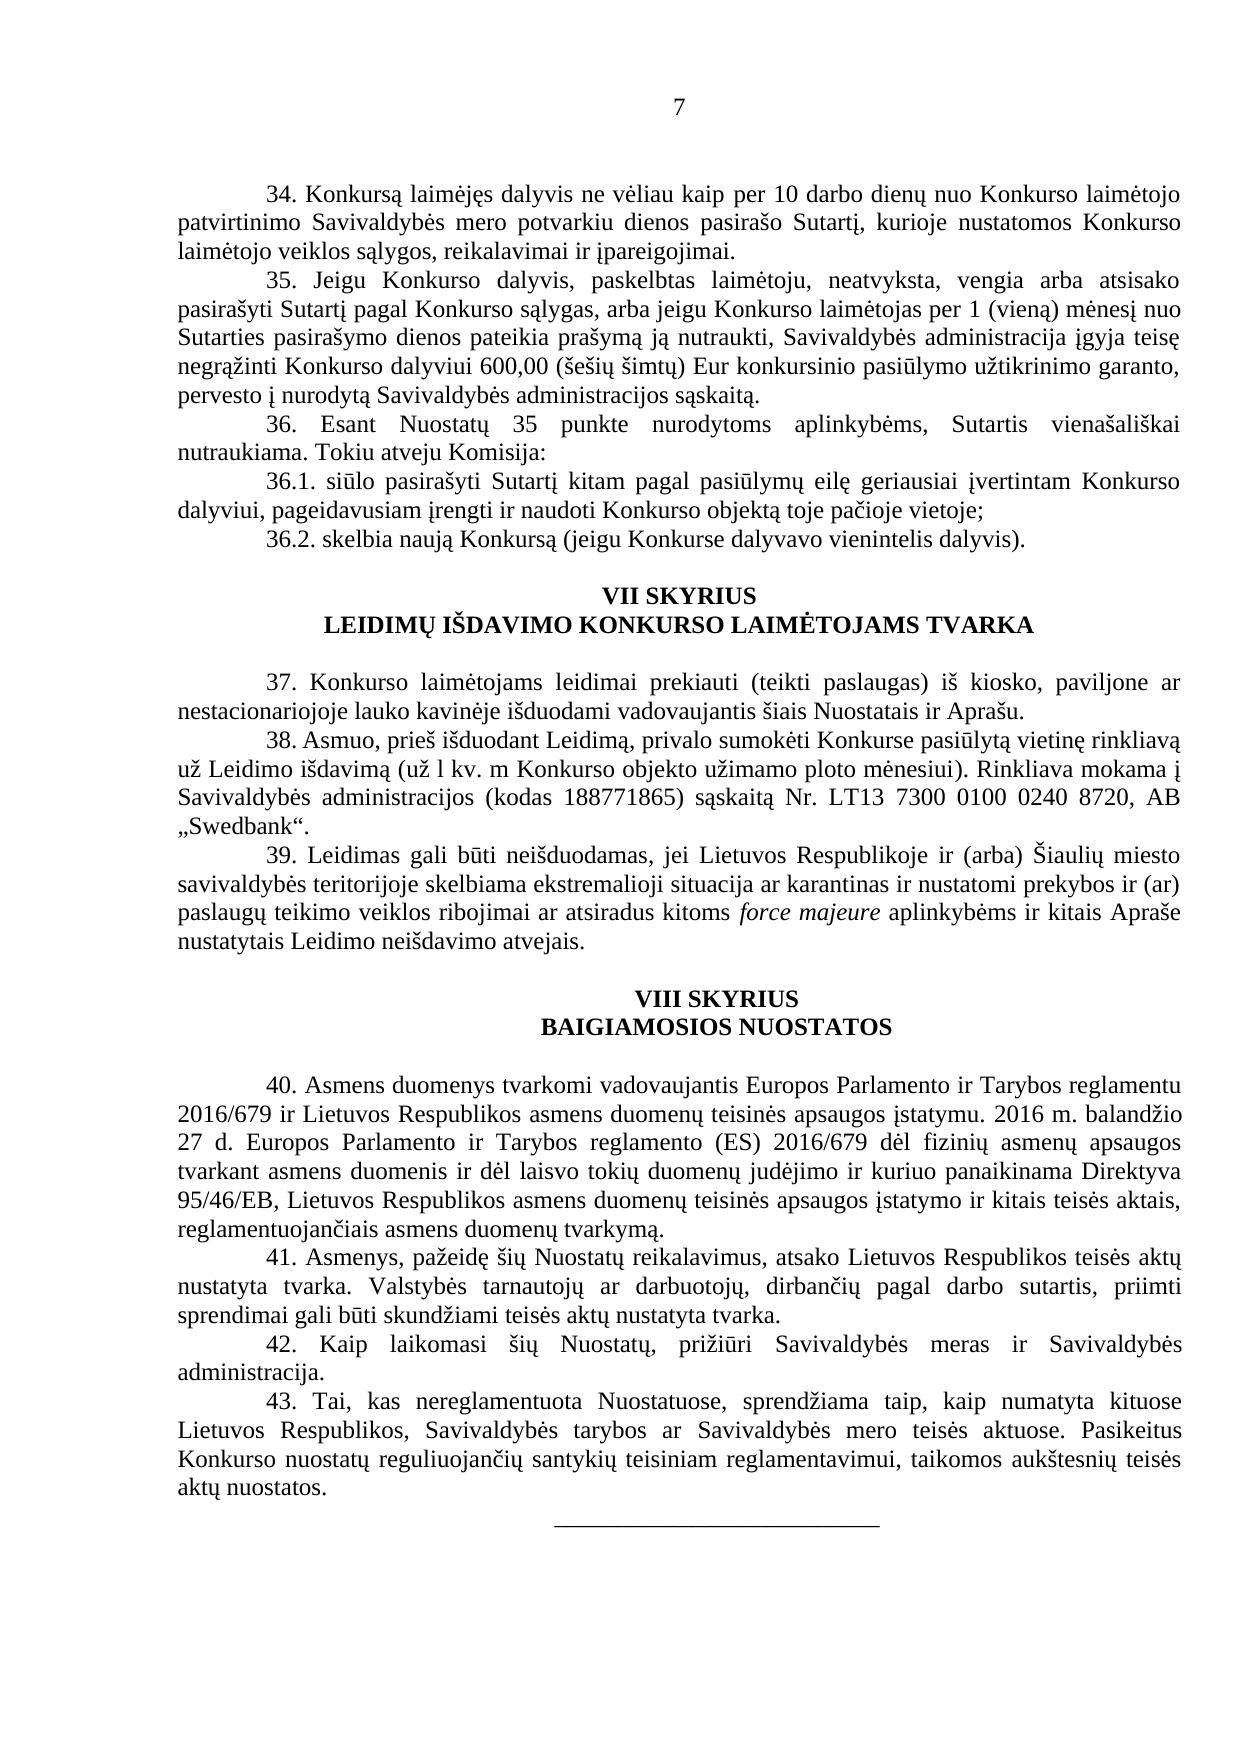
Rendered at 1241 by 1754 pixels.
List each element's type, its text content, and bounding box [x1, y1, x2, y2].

text 34. Konkursą laimėjęs dalyvis ne vėliau kaip per 10 darbo dienų nuo Konkurso laimėtojo patvirtinimo Savivaldybės mero potvarkiu dienos pasirašo Sutartį, kurioje nustatomos Konkurso laimėtojo veiklos sąlygos, reikalavimai ir įpareigojimai. [177, 179, 1181, 265]
text LEIDIMŲ IŠDAVIMO KONKURSO LAIMĖTOJAMS TVARKA [177, 610, 1181, 639]
text 41. Asmenys, pažeidę šių Nuostatų reikalavimus, atsako Lietuvos Respublikos teisės aktų nustatyta tvarka. Valstybės tarnautojų ar darbuotojų, dirbančių pagal darbo sutartis, priimti sprendimai gali būti skundžiami teisės aktų nustatyta tvarka. [177, 1242, 1183, 1329]
text BAIGIAMOSIOS NUOSTATOS [177, 1012, 1181, 1041]
text 35. Jeigu Konkurso dalyvis, paskelbtas laimėtoju, neatvyksta, vengia arba atsisako pasirašyti Sutartį pagal Konkurso sąlygas, arba jeigu Konkurso laimėtojas per 1 (vieną) mėnesį nuo Sutarties pasirašymo dienos pateikia prašymą ją nutraukti, Savivaldybės administracija įgyja teisę negrąžinti Konkurso dalyviui 600,00 (šešių šimtų) Eur konkursinio pasiūlymo užtikrinimo garanto, pervesto į nurodytą Savivaldybės administracijos sąskaitą. [177, 265, 1181, 409]
text 40. Asmens duomenys tvarkomi vadovaujantis Europos Parlamento ir Tarybos reglamentu 2016/679 ir Lietuvos Respublikos asmens duomenų teisinės apsaugos įstatymu. 2016 m. balandžio 27 d. Europos Parlamento ir Tarybos reglamento (ES) 2016/679 dėl fizinių asmenų apsaugos tvarkant asmens duomenis ir dėl laisvo tokių duomenų judėjimo ir kuriuo panaikinama Direktyva 95/46/EB, Lietuvos Respublikos asmens duomenų teisinės apsaugos įstatymo ir kitais teisės aktais, reglamentuojančiais asmens duomenų tvarkymą. [177, 1070, 1183, 1242]
text 36. Esant Nuostatų 35 punkte nurodytoms aplinkybėms, Sutartis vienašališkai nutraukiama. Tokiu atveju Komisija: [177, 409, 1181, 466]
text VII SKYRIUS [177, 581, 1181, 610]
text 37. Konkurso laimėtojams leidimai prekiauti (teikti paslaugas) iš kiosko, paviljone ar nestacionariojoje lauko kavinėje išduodami vadovaujantis šiais Nuostatais ir Aprašu. [177, 667, 1181, 725]
text 38. Asmuo, prieš išduodant Leidimą, privalo sumokėti Konkurse pasiūlytą vietinę rinkliavą už Leidimo išdavimą (už l kv. m Konkurso objekto užimamo ploto mėnesiui). Rinkliava mokama į Savivaldybės administracijos (kodas 188771865) sąskaitą Nr. LT13 7300 0100 0240 8720, AB „Swedbank“. [177, 725, 1181, 840]
text 36.1. siūlo pasirašyti Sutartį kitam pagal pasiūlymų eilę geriausiai įvertintam Konkurso dalyviui, pageidavusiam įrengti ir naudoti Konkurso objektą toje pačioje vietoje; [177, 466, 1181, 524]
text 43. Tai, kas nereglamentuota Nuostatuose, sprendžiama taip, kaip numatyta kituose Lietuvos Respublikos, Savivaldybės tarybos ar Savivaldybės mero teisės aktuose. Pasikeitus Konkurso nuostatų reguliuojančių santykių teisiniam reglamentavimui, taikomos aukštesnių teisės aktų nuostatos. [177, 1386, 1183, 1501]
text VIII SKYRIUS [177, 984, 1181, 1012]
text 42. Kaip laikomasi šių Nuostatų, prižiūri Savivaldybės meras ir Savivaldybės administracija. [177, 1329, 1183, 1386]
text 36.2. skelbia naują Konkursą (jeigu Konkurse dalyvavo vienintelis dalyvis). [177, 524, 1181, 552]
text __________________________ [177, 1501, 1183, 1530]
text 39. Leidimas gali būti neišduodamas, jei Lietuvos Respublikoje ir (arba) Šiaulių miesto savivaldybės teritorijoje skelbiama ekstremalioji situacija ar karantinas ir nustatomi prekybos ir (ar) paslaugų teikimo veiklos ribojimai ar atsiradus kitoms force majeure aplinkybėms ir kitais Apraše nustatytais Leidimo neišdavimo atvejais. [177, 840, 1181, 955]
